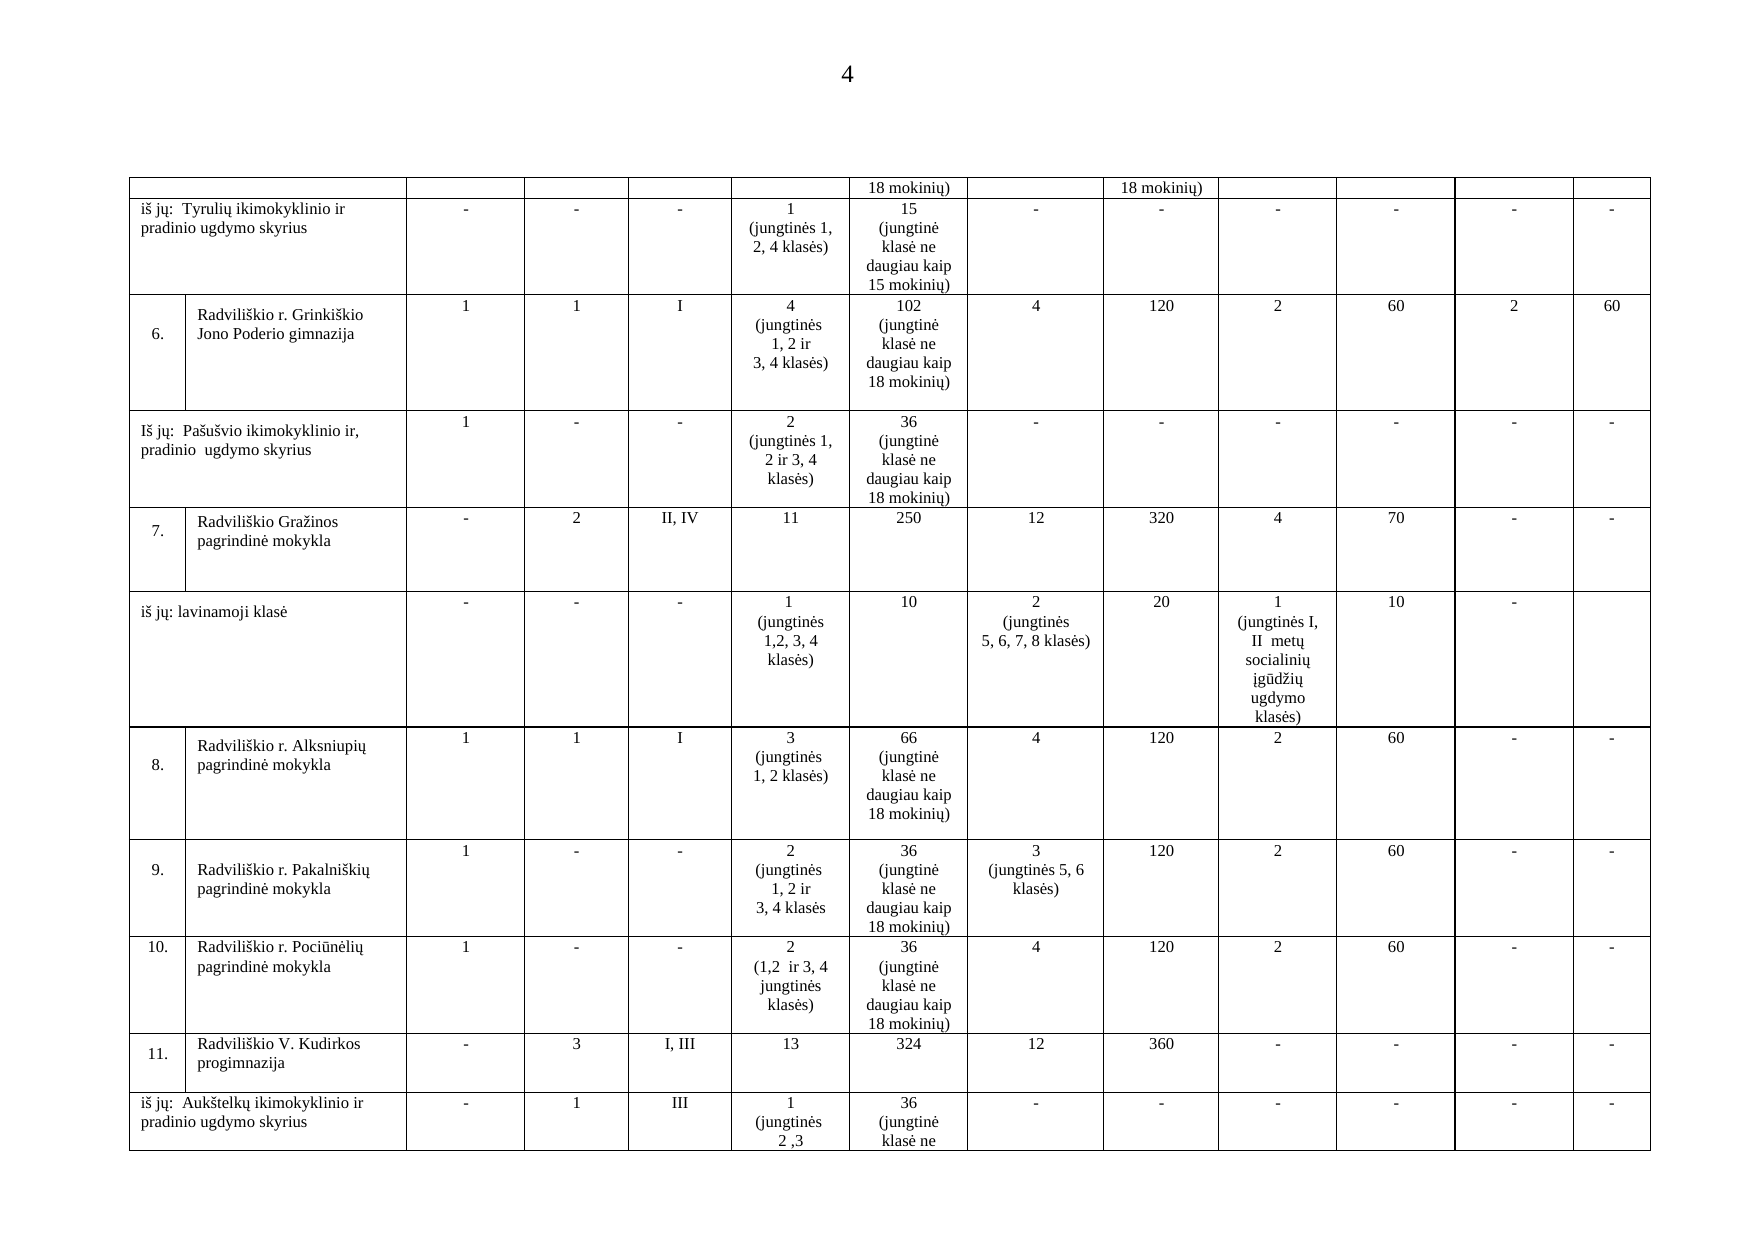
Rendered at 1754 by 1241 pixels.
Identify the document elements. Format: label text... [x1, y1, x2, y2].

table_cell 36 (jungtinė klasė ne [850, 1093, 967, 1150]
table_cell - [629, 592, 731, 726]
table_cell - [1574, 840, 1650, 936]
table_cell - [525, 592, 628, 726]
table_cell 3 (jungtinės 5, 6 klasės) [968, 840, 1103, 936]
table_cell - [629, 178, 731, 197]
table_cell - [629, 840, 731, 936]
table_cell [130, 178, 406, 197]
table_cell 250 [850, 508, 967, 591]
table_cell 4 [968, 728, 1103, 839]
table_cell - [1574, 178, 1650, 197]
table_cell 4 [968, 295, 1103, 410]
table_cell - [968, 1093, 1103, 1150]
table_cell 1 [407, 295, 524, 410]
table_cell - [1337, 1034, 1454, 1092]
table_cell - [407, 1093, 524, 1150]
table_cell 70 [1337, 508, 1454, 591]
table_cell - [1456, 508, 1573, 591]
table_cell 2 (jungtinės 1, 2 ir 3, 4 klasės) [732, 411, 849, 507]
table_cell - [1574, 1093, 1650, 1150]
table_cell 3 (jungtinės 1, 2 klasės) [732, 728, 849, 839]
table_cell - [1456, 728, 1573, 839]
table_cell iš jų: lavinamoji klasė [130, 592, 406, 726]
table_cell Iš jų: Pašušvio ikimokyklinio ir, pradinio ugdymo skyrius [130, 411, 406, 507]
table_cell 66 (jungtinė klasė ne daugiau kaip 18 mokinių) [850, 728, 967, 839]
table_cell 15 (jungtinė klasė ne daugiau kaip 15 mokinių) [850, 199, 967, 294]
table_cell 120 [1104, 295, 1218, 410]
table_cell Radviliškio r. Pociūnėlių pagrindinė mokykla [186, 937, 406, 1033]
table_cell 4 [968, 937, 1103, 1033]
table_cell [732, 178, 849, 197]
table_cell 2 [525, 508, 628, 591]
table_cell 36 (jungtinė klasė ne daugiau kaip 18 mokinių) [850, 411, 967, 507]
table_cell - [1574, 508, 1650, 591]
table_cell - [1574, 199, 1650, 294]
table_cell Radviliškio r. Pakalniškių pagrindinė mokykla [186, 840, 406, 936]
table_cell 12 [968, 1034, 1103, 1092]
table_cell I [629, 295, 731, 410]
table_cell 12 [968, 508, 1103, 591]
table_cell 11 [732, 508, 849, 591]
table_cell II, IV [629, 508, 731, 591]
table_cell iš jų: Aukštelkų ikimokyklinio ir pradinio ugdymo skyrius [130, 1093, 406, 1150]
table_cell 320 [1104, 508, 1218, 591]
table_cell 1 (jungtinės 1,2, 3, 4 klasės) [732, 592, 849, 726]
table_cell Radviliškio r. Alksniupių pagrindinė mokykla [186, 728, 406, 839]
table_cell - [525, 937, 628, 1033]
table_cell - [525, 178, 628, 197]
table_cell 18 mokinių) [850, 178, 967, 197]
table_cell 2 (jungtinės 1, 2 ir 3, 4 klasės [732, 840, 849, 936]
table_cell - [1456, 1093, 1573, 1150]
table_cell - [525, 411, 628, 507]
table_cell 360 [1104, 1034, 1218, 1092]
table_cell - [525, 199, 628, 294]
table_cell 2 [1219, 937, 1336, 1033]
table_cell - [1456, 1034, 1573, 1092]
table_cell iš jų: Tyrulių ikimokyklinio ir pradinio ugdymo skyrius [130, 199, 406, 294]
table_cell - [1574, 1034, 1650, 1092]
table_cell 2 [1219, 295, 1336, 410]
table_cell 6. [130, 295, 185, 410]
table_cell 4 [1219, 508, 1336, 591]
table_cell 1 [525, 728, 628, 839]
table_cell 4 (jungtinės 1, 2 ir 3, 4 klasės) [732, 295, 849, 410]
table_cell 1 [525, 1093, 628, 1150]
table_cell 10 [850, 592, 967, 726]
table_cell - [968, 199, 1103, 294]
table_cell 60 [1337, 840, 1454, 936]
table_cell 36 (jungtinė klasė ne daugiau kaip 18 mokinių) [850, 937, 967, 1033]
table_cell 20 [1104, 592, 1218, 726]
table_cell - [1574, 728, 1650, 839]
table_cell 1 [407, 728, 524, 839]
table_cell [968, 178, 1103, 197]
table_cell 2 [1219, 728, 1336, 839]
table_cell - [1104, 199, 1218, 294]
table_cell 36 (jungtinė klasė ne daugiau kaip 18 mokinių) [850, 840, 967, 936]
table_cell - [1456, 199, 1573, 294]
table_cell 2 [1456, 295, 1573, 410]
table_cell - [1337, 411, 1454, 507]
table_cell 18 mokinių) [1104, 178, 1218, 197]
table_cell 120 [1104, 937, 1218, 1033]
table_cell - [1219, 1093, 1336, 1150]
table_cell - [1104, 1093, 1218, 1150]
table_cell [407, 178, 524, 197]
table_cell 11. [130, 1034, 185, 1092]
table_cell 324 [850, 1034, 967, 1092]
table_cell - [1219, 1034, 1336, 1092]
table_cell - [1456, 178, 1573, 197]
table_cell 1 (jungtinės 2 ,3 [732, 1093, 849, 1150]
table_cell 3 [525, 1034, 628, 1092]
table_cell - [1574, 411, 1650, 507]
table_cell - [1456, 937, 1573, 1033]
table_cell Radviliškio V. Kudirkos progimnazija [186, 1034, 406, 1092]
table_cell 2 [1219, 840, 1336, 936]
table_cell 60 [1574, 295, 1650, 410]
table_cell - [629, 937, 731, 1033]
table_cell - [525, 840, 628, 936]
table_cell - [629, 199, 731, 294]
table_cell 10 [1337, 592, 1454, 726]
table_cell 7. [130, 508, 185, 591]
table_cell - [407, 1034, 524, 1092]
table_cell 1 [407, 937, 524, 1033]
table_cell - [407, 508, 524, 591]
table_cell - [968, 411, 1103, 507]
table_cell - [407, 592, 524, 726]
table_cell 1 [407, 840, 524, 936]
table_cell - [1104, 411, 1218, 507]
table_cell [1337, 178, 1454, 197]
table_cell 60 [1337, 295, 1454, 410]
table_cell 1 (jungtinės I, II metų socialinių įgūdžių ugdymo klasės) [1219, 592, 1336, 726]
table_cell - [1219, 199, 1336, 294]
table_cell 60 [1337, 728, 1454, 839]
table_cell [1574, 592, 1650, 726]
table_cell Radviliškio Gražinos pagrindinė mokykla [186, 508, 406, 591]
table_cell 1 (jungtinės 1, 2, 4 klasės) [732, 199, 849, 294]
table_cell I [629, 728, 731, 839]
table_cell - [629, 411, 731, 507]
table_cell 9. [130, 840, 185, 936]
table_cell 1 [407, 411, 524, 507]
table_cell - [1456, 840, 1573, 936]
table_cell 2 (1,2 ir 3, 4 jungtinės klasės) [732, 937, 849, 1033]
table_cell - [1574, 937, 1650, 1033]
table_cell - [1337, 199, 1454, 294]
table_cell 120 [1104, 840, 1218, 936]
table_cell 120 [1104, 728, 1218, 839]
table_cell - [1219, 411, 1336, 507]
table_cell - [1337, 1093, 1454, 1150]
table_cell 60 [1337, 937, 1454, 1033]
table_cell Radviliškio r. Grinkiškio Jono Poderio gimnazija [186, 295, 406, 410]
table_cell III [629, 1093, 731, 1150]
table_cell 13 [732, 1034, 849, 1092]
table_cell - [1456, 592, 1573, 726]
table_cell 102 (jungtinė klasė ne daugiau kaip 18 mokinių) [850, 295, 967, 410]
table_cell 1 [525, 295, 628, 410]
table_cell 8. [130, 728, 185, 839]
table_cell 2 (jungtinės 5, 6, 7, 8 klasės) [968, 592, 1103, 726]
table_cell 10. [130, 937, 185, 1033]
table_cell - [407, 199, 524, 294]
table_cell - [1456, 411, 1573, 507]
table_cell [1219, 178, 1336, 197]
table_cell I, III [629, 1034, 731, 1092]
